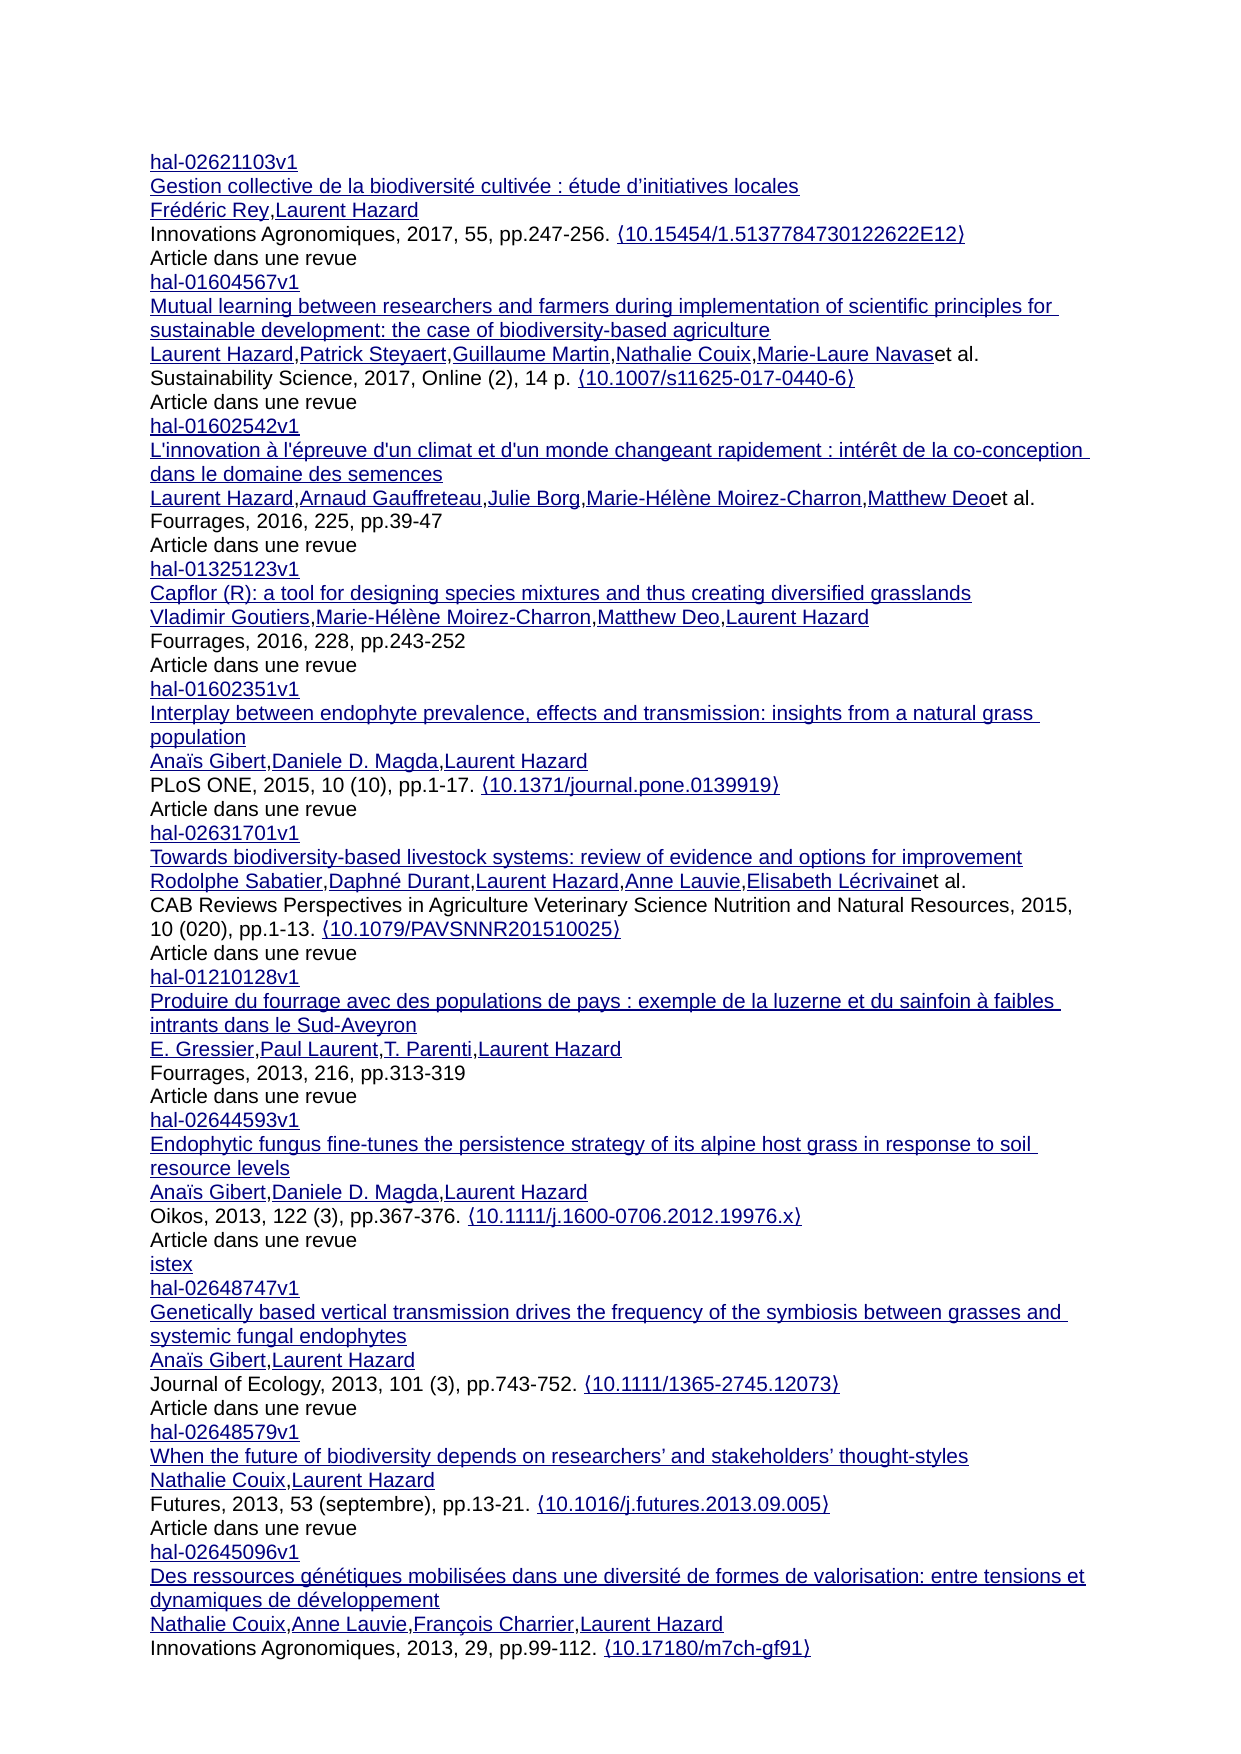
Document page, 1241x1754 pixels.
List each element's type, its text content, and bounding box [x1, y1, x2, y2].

table_cell Produire du fourrage avec des populations de pays : exemple de la luzerne et du sainfoin à faibles intrants dans le Sud-Aveyron E. Gressier,Paul Laurent,T. Parenti,Laurent Hazard Fourrages, 2013, 216, pp.313-319 Article dans une revue hal-02644593v1 [150, 989, 1090, 1132]
table_cell Capflor (R): a tool for designing species mixtures and thus creating diversified grasslands Vladimir Goutiers,Marie-Hélène Moirez-Charron,Matthew Deo,Laurent Hazard Fourrages, 2016, 228, pp.243-252 Article dans une revue hal-01602351v1 [150, 581, 1090, 701]
table_cell When the future of biodiversity depends on researchers’ and stakeholders’ thought-styles Nathalie Couix,Laurent Hazard Futures, 2013, 53 (septembre), pp.13-21. ⟨10.1016/j.futures.2013.09.005⟩ Article dans une revue hal-02645096v1 [150, 1444, 1090, 1563]
table_cell hal-02621103v1 [150, 150, 1090, 174]
table_cell dans le domaine des semences Laurent Hazard,Arnaud Gauffreteau,Julie Borg,Marie-Hélène Moirez-Charron,Matthew Deoet al. Fourrages, 2016, 225, pp.39-47 Article dans une revue hal-01325123v1 [150, 459, 1090, 581]
table_cell Towards biodiversity-based livestock systems: review of evidence and options for improvement Rodolphe Sabatier,Daphné Durant,Laurent Hazard,Anne Lauvie,Elisabeth Lécrivainet al. CAB Reviews Perspectives in Agriculture Veterinary Science Nutrition and Natural Resources, 2015, 10 (020), pp.1-13. ⟨10.1079/PAVSNNR201510025⟩ Article dans une revue hal-01210128v1 [150, 845, 1090, 988]
table_cell Genetically based vertical transmission drives the frequency of the symbiosis between grasses and systemic fungal endophytes Anaïs Gibert,Laurent Hazard Journal of Ecology, 2013, 101 (3), pp.743-752. ⟨10.1111/1365-2745.12073⟩ Article dans une revue hal-02648579v1 [150, 1300, 1090, 1444]
table_cell Des ressources génétiques mobilisées dans une diversité de formes de valorisation: entre tensions et dynamiques de développement Nathalie Couix,Anne Lauvie,François Charrier,Laurent Hazard Innovations Agronomiques, 2013, 29, pp.99-112. ⟨10.17180/m7ch-gf91⟩ [150, 1564, 1090, 1659]
table_cell Endophytic fungus fine-tunes the persistence strategy of its alpine host grass in response to soil resource levels Anaïs Gibert,Daniele D. Magda,Laurent Hazard Oikos, 2013, 122 (3), pp.367-376. ⟨10.1111/j.1600-0706.2012.19976.x⟩ Article dans une revue istex hal-02648747v1 [150, 1132, 1090, 1300]
table_cell Interplay between endophyte prevalence, effects and transmission: insights from a natural grass population Anaïs Gibert,Daniele D. Magda,Laurent Hazard PLoS ONE, 2015, 10 (10), pp.1-17. ⟨10.1371/journal.pone.0139919⟩ Article dans une revue hal-02631701v1 [150, 701, 1090, 845]
table_cell Gestion collective de la biodiversité cultivée : étude d’initiatives locales Frédéric Rey,Laurent Hazard Innovations Agronomiques, 2017, 55, pp.247-256. ⟨10.15454/1.5137784730122622E12⟩ Article dans une revue hal-01604567v1 [150, 174, 1090, 294]
table_cell Mutual learning between researchers and farmers during implementation of scientific principles for sustainable development: the case of biodiversity-based agriculture Laurent Hazard,Patrick Steyaert,Guillaume Martin,Nathalie Couix,Marie-Laure Navaset al. Sustainability Science, 2017, Online (2), 14 p. ⟨10.1007/s11625-017-0440-6⟩ Article dans une revue hal-01602542v1 [150, 294, 1090, 437]
table_cell L'innovation à l'épreuve d'un climat et d'un monde changeant rapidement : intérêt de la co-conception [150, 438, 1090, 458]
